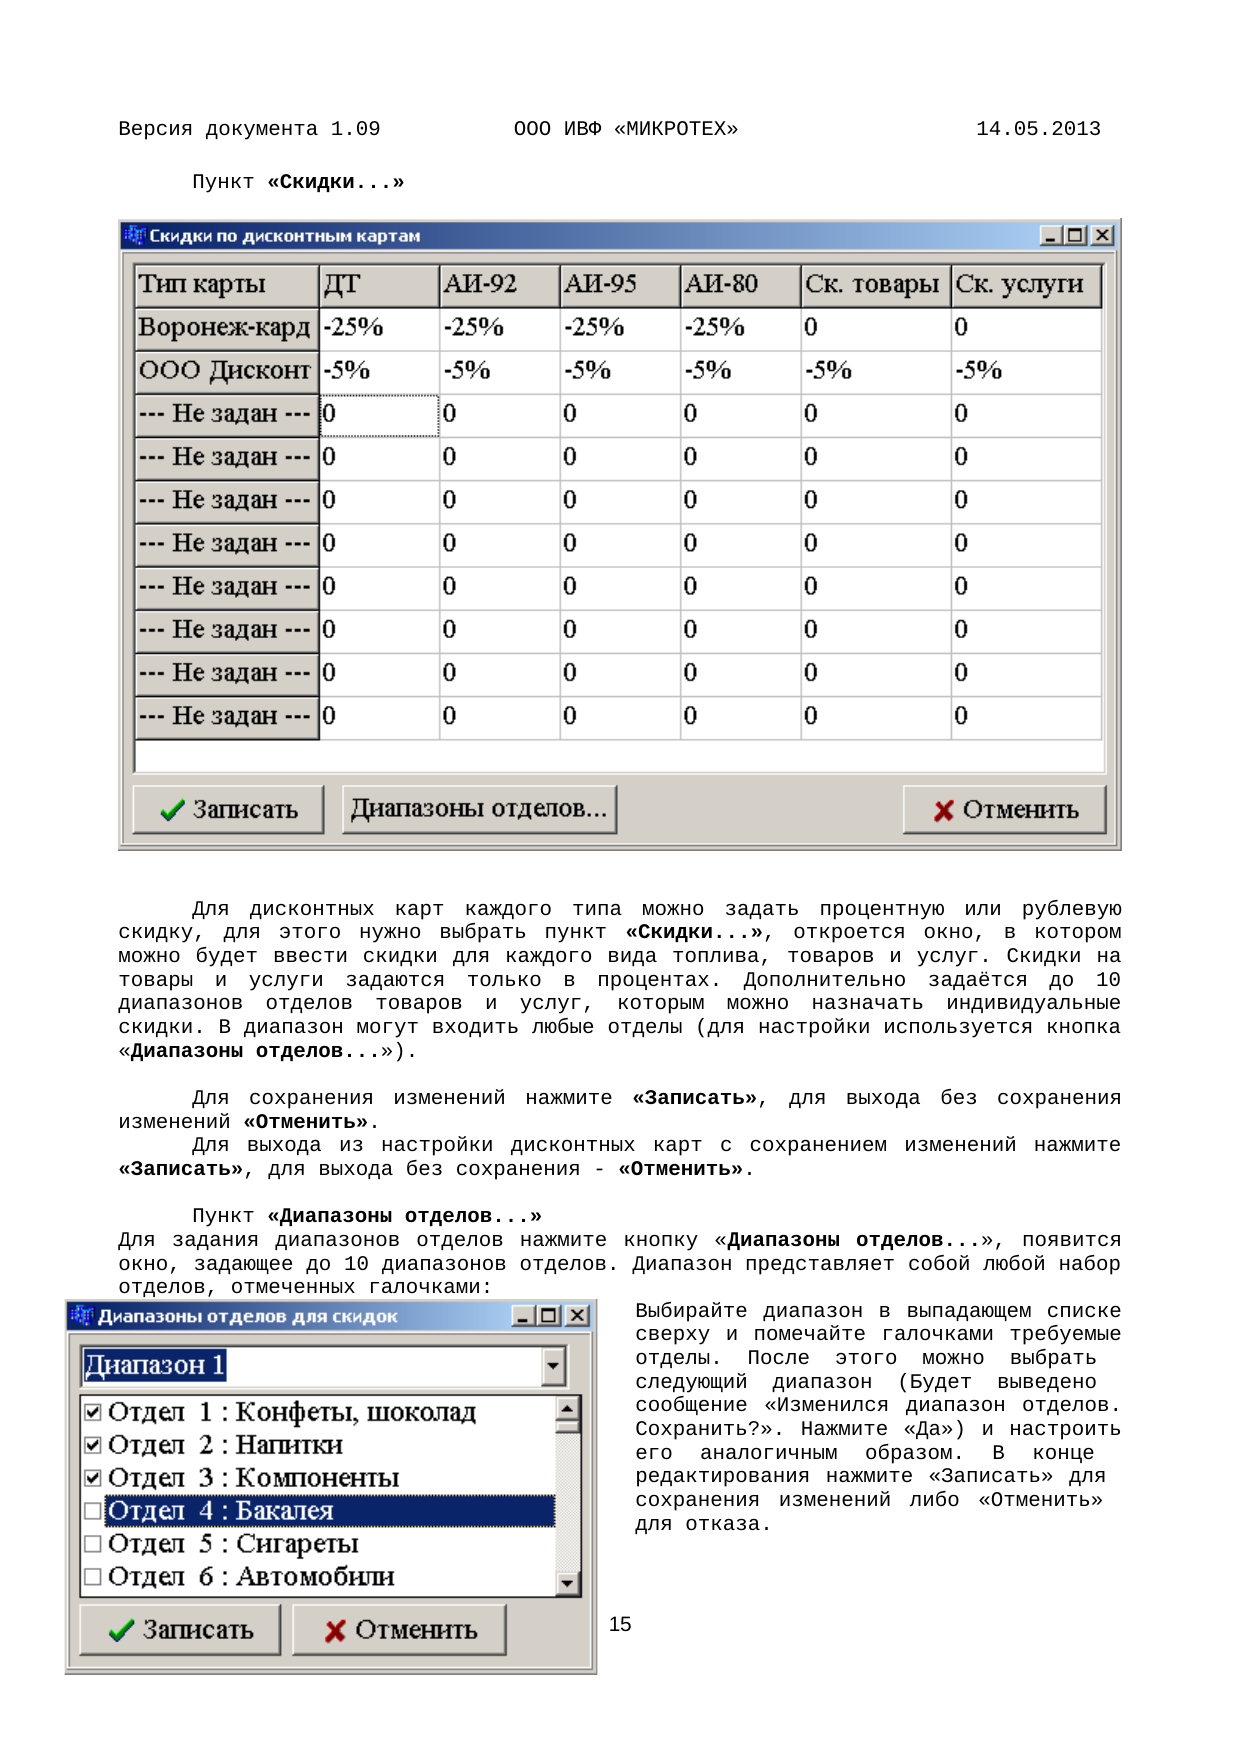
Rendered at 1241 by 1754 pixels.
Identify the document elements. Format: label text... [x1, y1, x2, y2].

text Для выхода из настройки дисконтных карт с сохранением изменений нажмите «Записать», для выхода без сохранения - «Отменить». [118, 1134, 1122, 1182]
text Для задания диапазонов отделов нажмите кнопку «Диапазоны отделов...», появится окно, задающее до 10 диапазонов отделов. Диапазон представляет собой любой набор отделов, отмеченных галочками: [118, 1229, 1122, 1300]
text Пункт «Диапазоны отделов...» [118, 1205, 1122, 1229]
text Для дисконтных карт каждого типа можно задать процентную или рублевую скидку, для этого нужно выбрать пункт «Скидки...», откроется окно, в котором можно будет ввести скидки для каждого вида топлива, товаров и услуг. Скидки на товары и услуги задаются только в процентах. Дополнительно задаётся до 10 диапазонов отделов товаров и услуг, которым можно назначать индивидуальные скидки. В диапазон могут входить любые отделы (для настройки используется кнопка «Диапазоны отделов...»). [118, 898, 1122, 1063]
text Для сохранения изменений нажмите «Записать», для выхода без сохранения изменений «Отменить». [118, 1087, 1122, 1134]
text Выбирайте диапазон в выпадающем списке сверху и помечайте галочками требуемые отделы. После этого можно выбрать следующий диапазон (Будет выведено сообщение «Изменился диапазон отделов. Сохранить?». Нажмите «Да») и настроить его аналогичным образом. В конце редактирования нажмите «Записать» для сохранения изменений либо «Отменить» для отказа. [598, 1300, 1122, 1536]
picture [64, 1299, 598, 1675]
text Пункт «Скидки...» [118, 171, 1122, 195]
picture [118, 218, 1122, 851]
